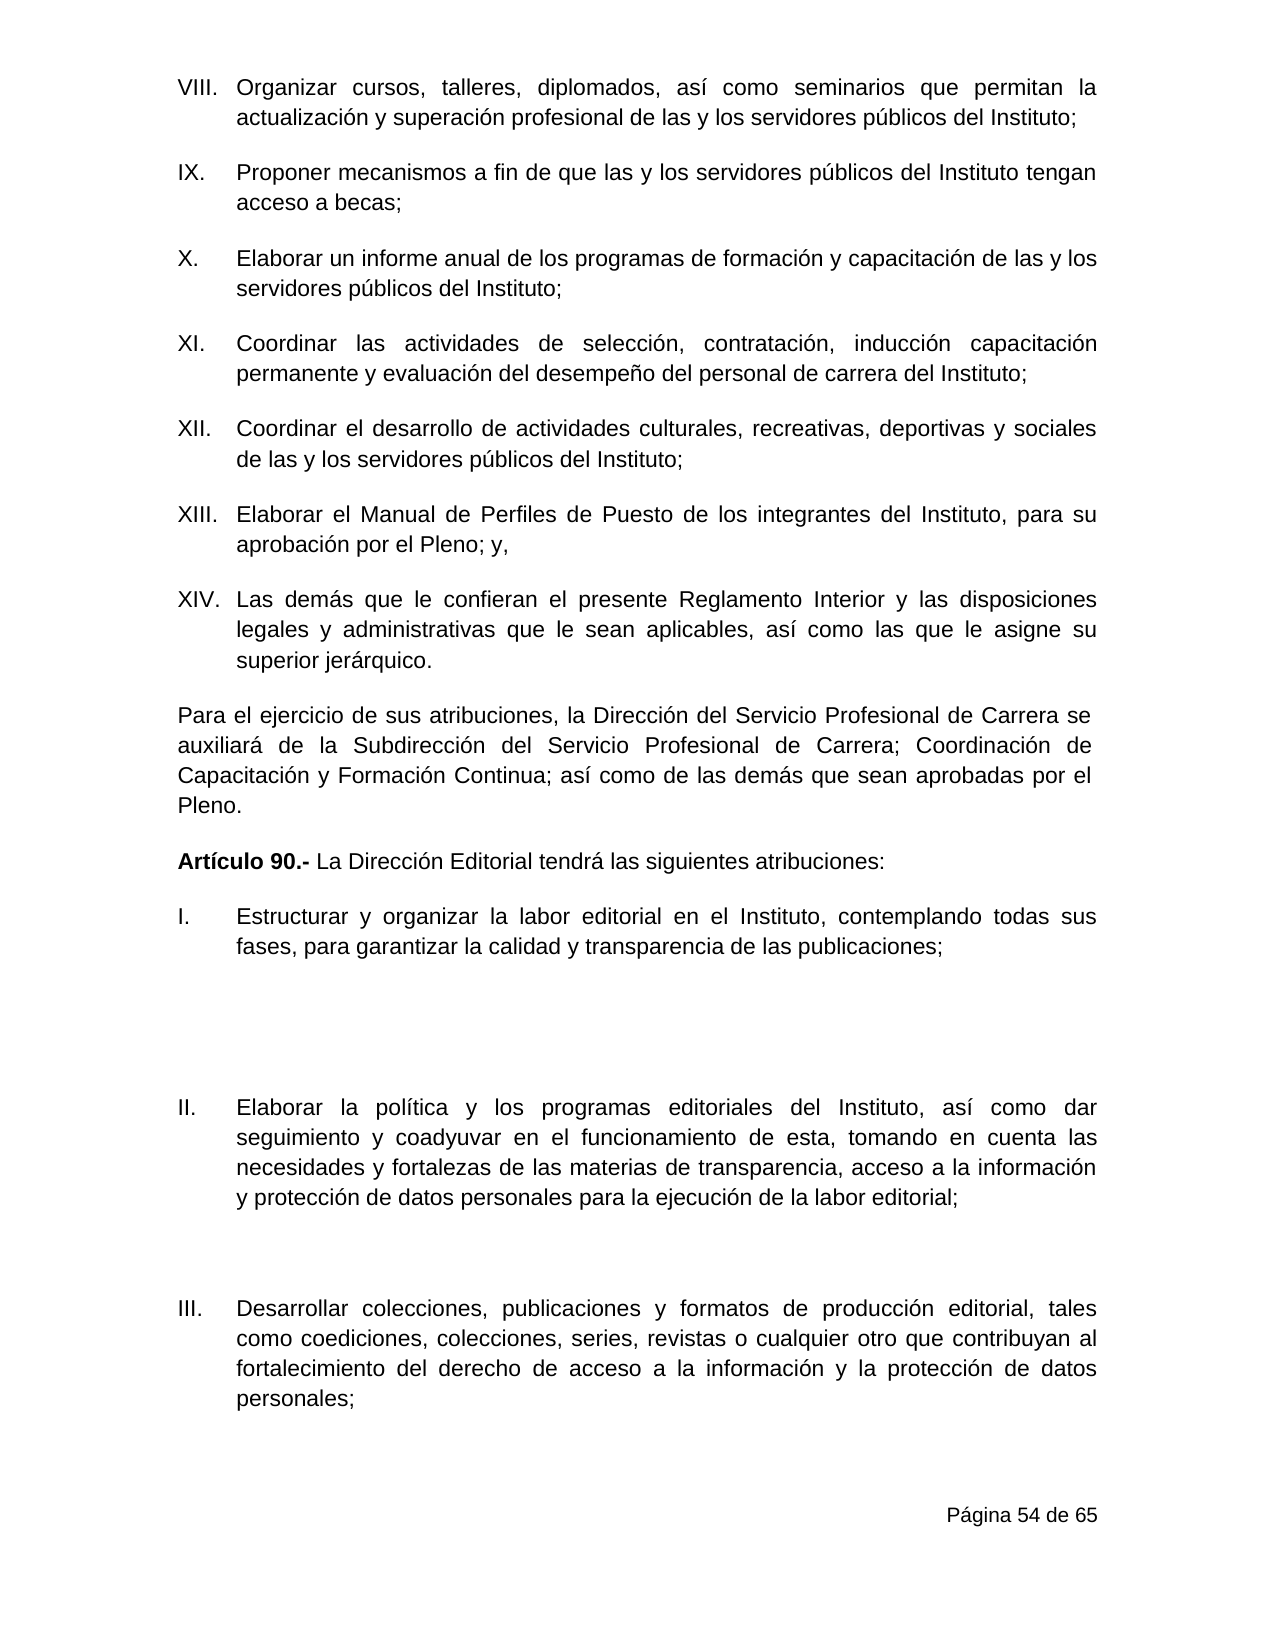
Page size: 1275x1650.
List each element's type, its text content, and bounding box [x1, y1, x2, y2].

list Elaborar un informe anual de los programas de formación y capacitación de las y los servidores públicos del Instituto; [177, 244, 1098, 301]
list Estructurar y organizar la labor editorial en el Instituto, contemplando todas sus fases, para garantizar la calidad y transparencia de las publicaciones; [177, 903, 1098, 959]
list Desarrollar colecciones, publicaciones y formatos de producción editorial, tales como coediciones, colecciones, series, revistas o cualquier otro que contribuyan al fortalecimiento del derecho de acceso a la información y la protección de datos personales; [177, 1294, 1098, 1412]
list Proponer mecanismos a fin de que las y los servidores públicos del Instituto tengan acceso a becas; [177, 159, 1098, 216]
text Para el ejercicio de sus atribuciones, la Dirección del Servicio Profesional de Carrera se auxiliará de la Subdirección del Servicio Profesional de Carrera; Coordinación de Capacitación y Formación Continua; así como de las demás que sean aprobadas por el Pleno. [177, 702, 1093, 819]
list Organizar cursos, talleres, diplomados, así como seminarios que permitan la actualización y superación profesional de las y los servidores públicos del Instituto; [177, 74, 1098, 130]
list Elaborar el Manual de Perfiles de Puesto de los integrantes del Instituto, para su aprobación por el Pleno; y, [177, 501, 1098, 557]
list Elaborar la política y los programas editoriales del Instituto, así como dar seguimiento y coadyuvar en el funcionamiento de esta, tomando en cuenta las necesidades y fortalezas de las materias de transparencia, acceso a la información y protección de datos personales para la ejecución de la labor editorial; [177, 1093, 1098, 1211]
list Coordinar el desarrollo de actividades culturales, recreativas, deportivas y sociales de las y los servidores públicos del Instituto; [177, 415, 1098, 472]
list Las demás que le confieran el presente Reglamento Interior y las disposiciones legales y administrativas que le sean aplicables, así como las que le asigne su superior jerárquico. [177, 586, 1098, 673]
text Artículo 90.- La Dirección Editorial tendrá las siguientes atribuciones: [177, 848, 1098, 874]
list Coordinar las actividades de selección, contratación, inducción capacitación permanente y evaluación del desempeño del personal de carrera del Instituto; [177, 330, 1098, 387]
